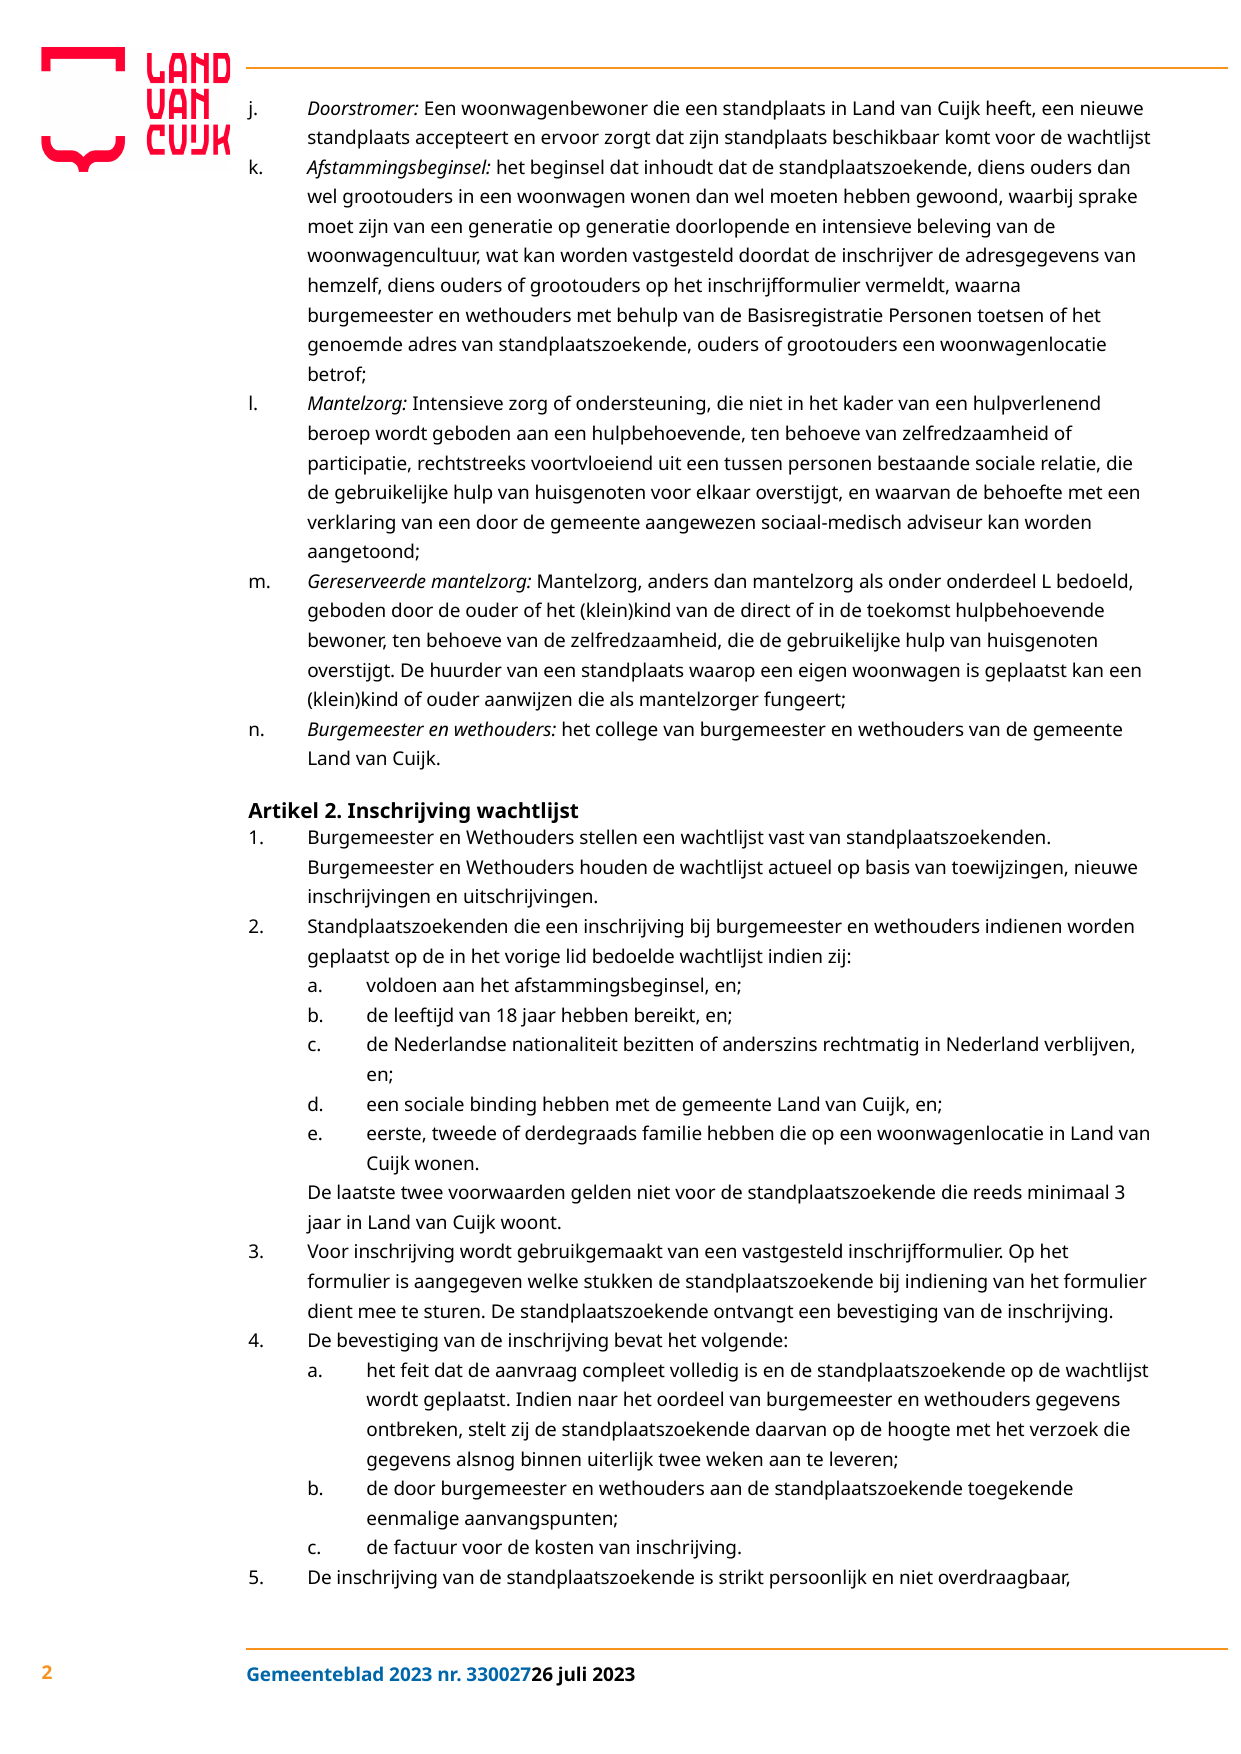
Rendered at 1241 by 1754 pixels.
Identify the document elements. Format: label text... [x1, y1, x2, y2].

list Doorstromer: Een woonwagenbewoner die een standplaats in Land van Cuijk heeft, een nieuwe standplaats accepteert en ervoor zorgt dat zijn standplaats beschikbaar komt voor de wachtlijst [248, 95, 1152, 150]
list Mantelzorg: Intensieve zorg of ondersteuning, die niet in het kader van een hulpverlenend beroep wordt geboden aan een hulpbehoevende, ten behoeve van zelfredzaamheid of participatie, rechtstreeks voortvloeiend uit een tussen personen bestaande sociale relatie, die de gebruikelijke hulp van huisgenoten voor elkaar overstijgt, en waarvan de behoefte met een verklaring van een door de gemeente aangewezen sociaal-medisch adviseur kan worden aangetoond; [248, 391, 1152, 564]
list De inschrijving van de standplaatszoekende is strikt persoonlijk en niet overdraagbaar, [248, 1564, 1152, 1590]
list Standplaatszoekenden die een inschrijving bij burgemeester en wethouders indienen worden geplaatst op de in het vorige lid bedoelde wachtlijst indien zij: [248, 913, 1152, 968]
list Burgemeester en Wethouders stellen een wachtlijst vast van standplaatszoekenden. Burgemeester en Wethouders houden de wachtlijst actueel op basis van toewijzingen, nieuwe inschrijvingen en uitschrijvingen. [248, 824, 1152, 909]
list Voor inschrijving wordt gebruikgemaakt van een vastgesteld inschrijfformulier. Op het formulier is aangegeven welke stukken de standplaatszoekende bij indiening van het formulier dient mee te sturen. De standplaatszoekende ontvangt een bevestiging van de inschrijving. [248, 1239, 1152, 1323]
list De bevestiging van de inschrijving bevat het volgende: [248, 1327, 1152, 1353]
text Artikel 2. Inschrijving wachtlijst [248, 796, 1152, 824]
list een sociale binding hebben met de gemeente Land van Cuijk, en; [307, 1091, 1152, 1116]
list voldoen aan het afstammingsbeginsel, en; [307, 972, 1152, 998]
list Gereserveerde mantelzorg: Mantelzorg, anders dan mantelzorg als onder onderdeel L bedoeld, geboden door de ouder of het (klein)kind van de direct of in de toekomst hulpbehoevende bewoner, ten behoeve van de zelfredzaamheid, die de gebruikelijke hulp van huisgenoten overstijgt. De huurder van een standplaats waarop een eigen woonwagen is geplaatst kan een (klein)kind of ouder aanwijzen die als mantelzorger fungeert; [248, 568, 1152, 712]
list de door burgemeester en wethouders aan de standplaatszoekende toegekende eenmalige aanvangspunten; [307, 1475, 1152, 1531]
list de leeftijd van 18 jaar hebben bereikt, en; [307, 1002, 1152, 1028]
list De laatste twee voorwaarden gelden niet voor de standplaatszoekende die reeds minimaal 3 jaar in Land van Cuijk woont. [248, 1179, 1152, 1235]
list het feit dat de aanvraag compleet volledig is en de standplaatszoekende op de wachtlijst wordt geplaatst. Indien naar het oordeel van burgemeester en wethouders gegevens ontbreken, stelt zij de standplaatszoekende daarvan op de hoogte met het verzoek die gegevens alsnog binnen uiterlijk twee weken aan te leveren; [307, 1357, 1152, 1471]
list eerste, tweede of derdegraads familie hebben die op een woonwagenlocatie in Land van Cuijk wonen. [307, 1120, 1152, 1176]
list de factuur voor de kosten van inschrijving. [307, 1534, 1152, 1560]
list de Nederlandse nationaliteit bezitten of anderszins rechtmatig in Nederland verblijven, en; [307, 1032, 1152, 1087]
list Afstammingsbeginsel: het beginsel dat inhoudt dat de standplaatszoekende, diens ouders dan wel grootouders in een woonwagen wonen dan wel moeten hebben gewoond, waarbij sprake moet zijn van een generatie op generatie doorlopende en intensieve beleving van de woonwagencultuur, wat kan worden vastgesteld doordat de inschrijver de adresgegevens van hemzelf, diens ouders of grootouders op het inschrijfformulier vermeldt, waarna burgemeester en wethouders met behulp van de Basisregistratie Personen toetsen of het genoemde adres van standplaatszoekende, ouders of grootouders een woonwagenlocatie betrof; [248, 154, 1152, 387]
picture [41, 47, 231, 172]
list Burgemeester en wethouders: het college van burgemeester en wethouders van de gemeente Land van Cuijk. [248, 716, 1152, 771]
